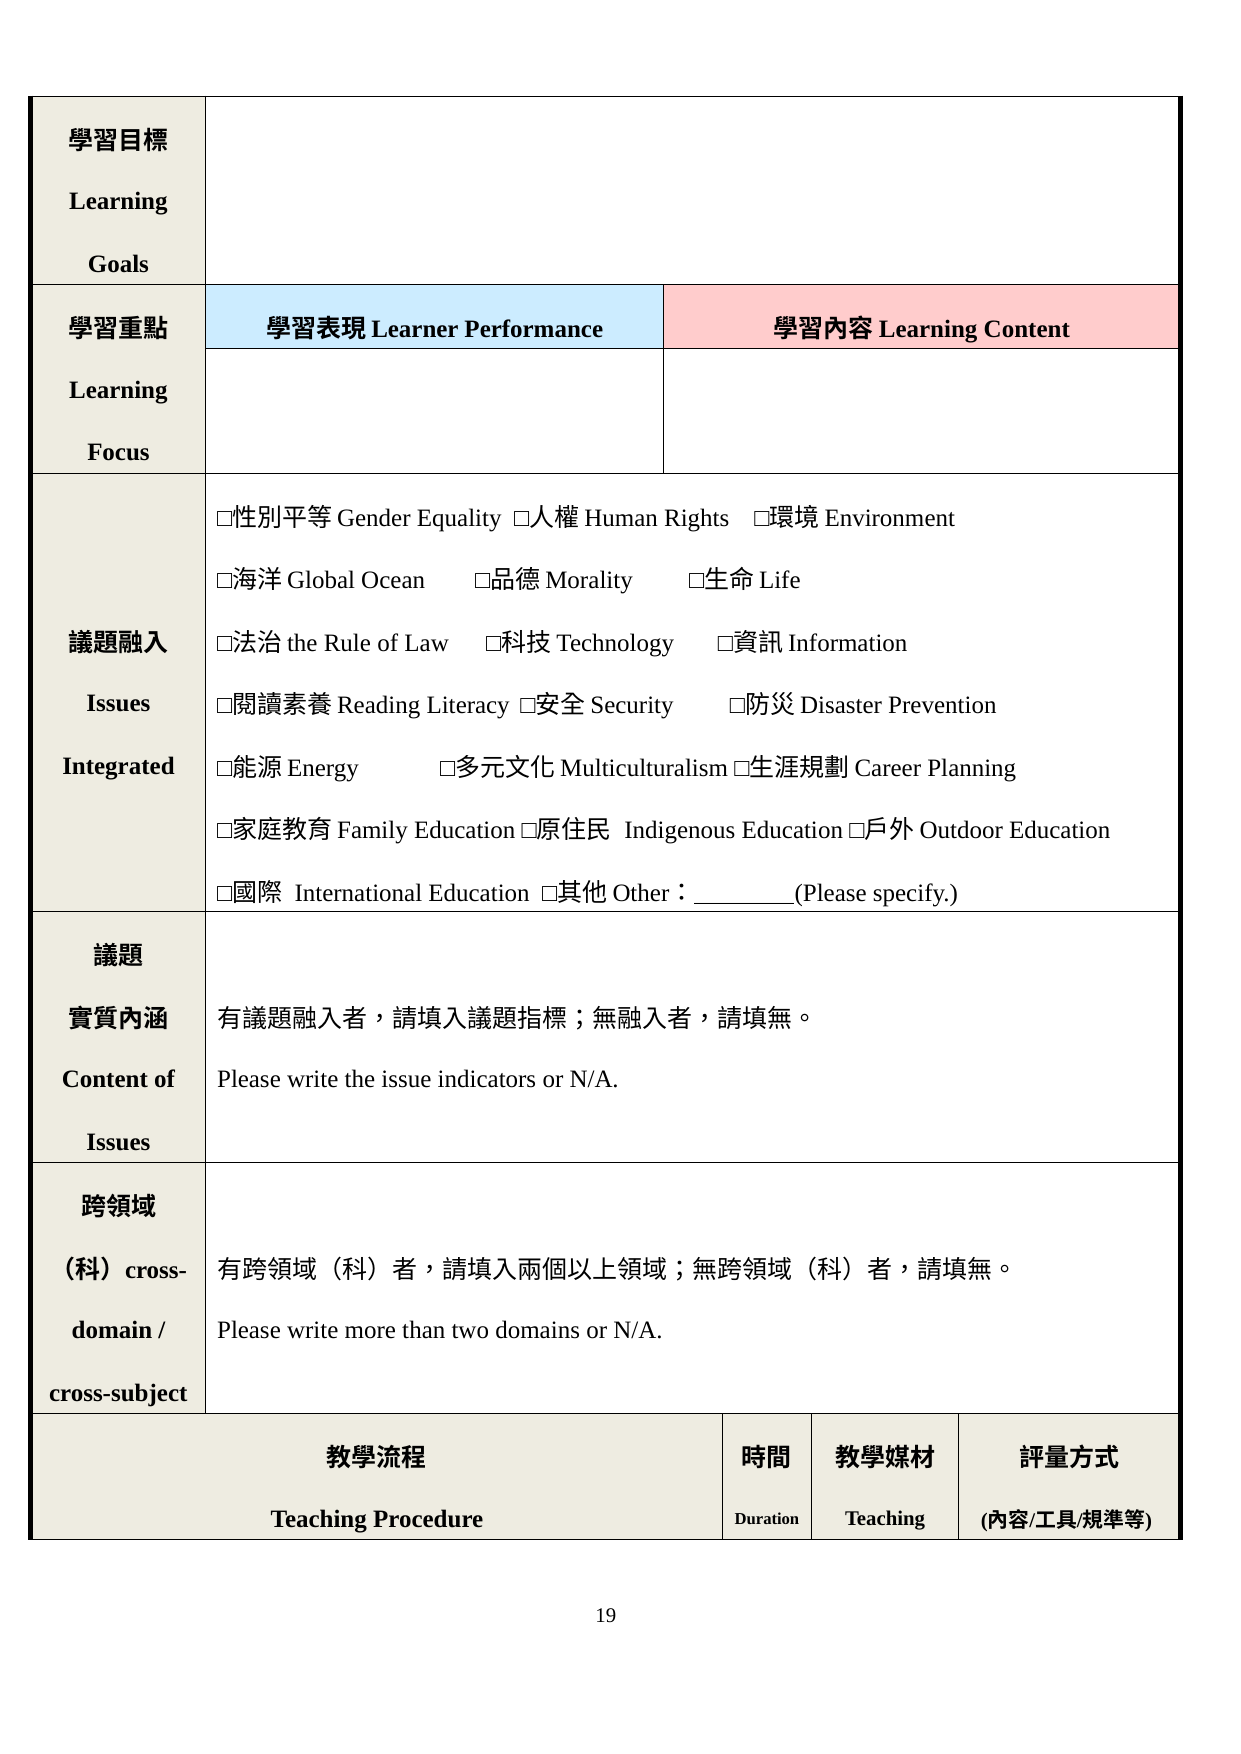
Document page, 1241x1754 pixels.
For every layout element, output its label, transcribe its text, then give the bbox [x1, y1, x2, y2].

table_cell 議題 實質內涵Content of Issues [33, 912, 205, 1162]
table_cell 教學媒材 Teaching [812, 1414, 958, 1539]
table_cell [206, 97, 1178, 284]
table_cell 有跨領域（科）者，請填入兩個以上領域；無跨領域（科）者，請填無。 Please write more than two domains or N/A. [206, 1163, 1178, 1413]
table_cell 跨領域（科）cross-domain / cross-subject [33, 1163, 205, 1413]
table_cell 學習重點Learning Focus [33, 285, 205, 473]
table_cell [664, 349, 1178, 473]
table_cell □性別平等Gender Equality □人權Human Rights □環境Environment □海洋Global Ocean □品德Morality □生命Life □法治the Rule of Law □科技Technology □資訊Information □閱讀素養Reading Literacy □安全Security □防災Disaster Prevention □能源Energy □多元文化Multiculturalism □生涯規劃Career Planning □家庭教育Family Education □原住民 Indigenous Education □戶外Outdoor Education □國際 International Education □其他Other：＿＿＿＿(Please specify.) [206, 474, 1178, 911]
table_cell 時間 Duration [723, 1414, 811, 1539]
table_cell [206, 349, 663, 473]
table_cell 議題融入Issues Integrated [33, 474, 205, 911]
table_cell 學習目標Learning Goals [33, 97, 205, 284]
table_cell 有議題融入者，請填入議題指標；無融入者，請填無。 Please write the issue indicators or N/A. [206, 912, 1178, 1162]
table_cell 教學流程 Teaching Procedure [33, 1414, 722, 1539]
table_cell 學習內容Learning Content [664, 285, 1178, 348]
table_cell 學習表現Learner Performance [206, 285, 663, 348]
table_cell 評量方式 (內容/工具/規準等) [959, 1414, 1178, 1539]
